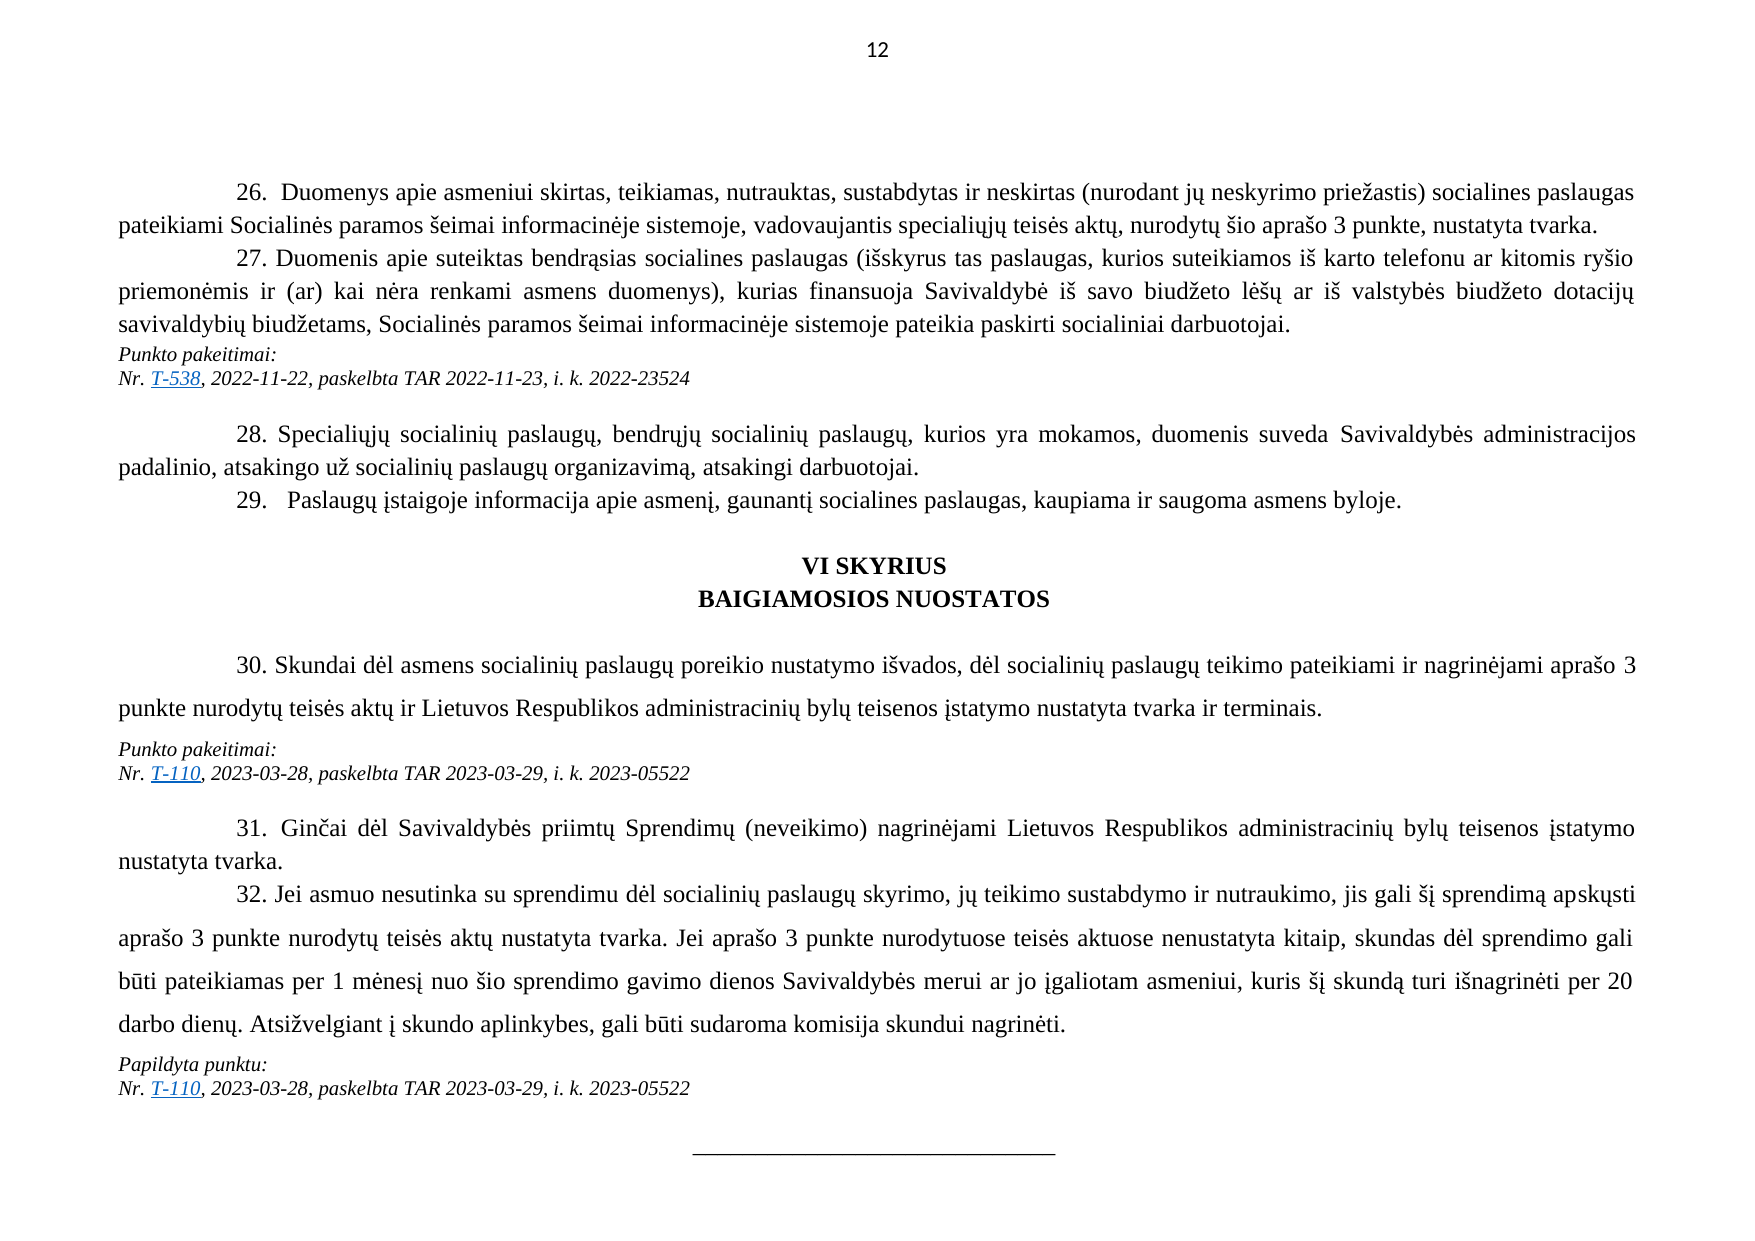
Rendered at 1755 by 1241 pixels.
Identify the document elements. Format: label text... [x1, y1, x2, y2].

text 30. Skundai dėl asmens socialinių paslaugų poreikio nustatymo išvados, dėl socialinių paslaugų teikimo pateikiami ir nagrinėjami aprašo 3 punkte nurodytų teisės aktų ir Lietuvos Respublikos administracinių bylų teisenos įstatymo nustatyta tvarka ir terminais. [118, 650, 1636, 722]
text 32. Jei asmuo nesutinka su sprendimu dėl socialinių paslaugų skyrimo, jų teikimo sustabdymo ir nutraukimo, jis gali šį sprendimą apskųsti aprašo 3 punkte nurodytų teisės aktų nustatyta tvarka. Jei aprašo 3 punkte nurodytuose teisės aktuose nenustatyta kitaip, skundas dėl sprendimo gali būti pateikiamas per 1 mėnesį nuo šio sprendimo gavimo dienos Savivaldybės merui ar jo įgaliotam asmeniui, kuris šį skundą turi išnagrinėti per 20 darbo dienų. Atsižvelgiant į skundo aplinkybes, gali būti sudaroma komisija skundui nagrinėti. [118, 879, 1636, 1038]
text VI SKYRIUS [118, 551, 1636, 580]
text 28. Specialiųjų socialinių paslaugų, bendrųjų socialinių paslaugų, kurios yra mokamos, duomenis suveda Savivaldybės administracijos padalinio, atsakingo už socialinių paslaugų organizavimą, atsakingi darbuotojai. [118, 419, 1636, 481]
text Nr. T-538, 2022-11-22, paskelbta TAR 2022-11-23, i. k. 2022-23524 [118, 366, 1636, 390]
text 26. Duomenys apie asmeniui skirtas, teikiamas, nutrauktas, sustabdytas ir neskirtas (nurodant jų neskyrimo priežastis) socialines paslaugas pateikiami Socialinės paramos šeimai informacinėje sistemoje, vadovaujantis specialiųjų teisės aktų, nurodytų šio aprašo 3 punkte, nustatyta tvarka. [118, 177, 1636, 239]
text Nr. T-110, 2023-03-28, paskelbta TAR 2023-03-29, i. k. 2023-05522 [118, 761, 1636, 785]
text _____________________________ [118, 1129, 1636, 1158]
text Punkto pakeitimai: [118, 342, 1636, 366]
text Punkto pakeitimai: [118, 737, 1636, 761]
text Nr. T-110, 2023-03-28, paskelbta TAR 2023-03-29, i. k. 2023-05522 [118, 1076, 1636, 1100]
text 29. Paslaugų įstaigoje informacija apie asmenį, gaunantį socialines paslaugas, kaupiama ir saugoma asmens byloje. [118, 485, 1636, 514]
text BAIGIAMOSIOS NUOSTATOS [118, 584, 1636, 613]
text Papildyta punktu: [118, 1052, 1636, 1076]
text 27. Duomenis apie suteiktas bendrąsias socialines paslaugas (išskyrus tas paslaugas, kurios suteikiamos iš karto telefonu ar kitomis ryšio priemonėmis ir (ar) kai nėra renkami asmens duomenys), kurias finansuoja Savivaldybė iš savo biudžeto lėšų ar iš valstybės biudžeto dotacijų savivaldybių biudžetams, Socialinės paramos šeimai informacinėje sistemoje pateikia paskirti socialiniai darbuotojai. [118, 243, 1636, 338]
text 31. Ginčai dėl Savivaldybės priimtų Sprendimų (neveikimo) nagrinėjami Lietuvos Respublikos administracinių bylų teisenos įstatymo nustatyta tvarka. [118, 813, 1636, 875]
